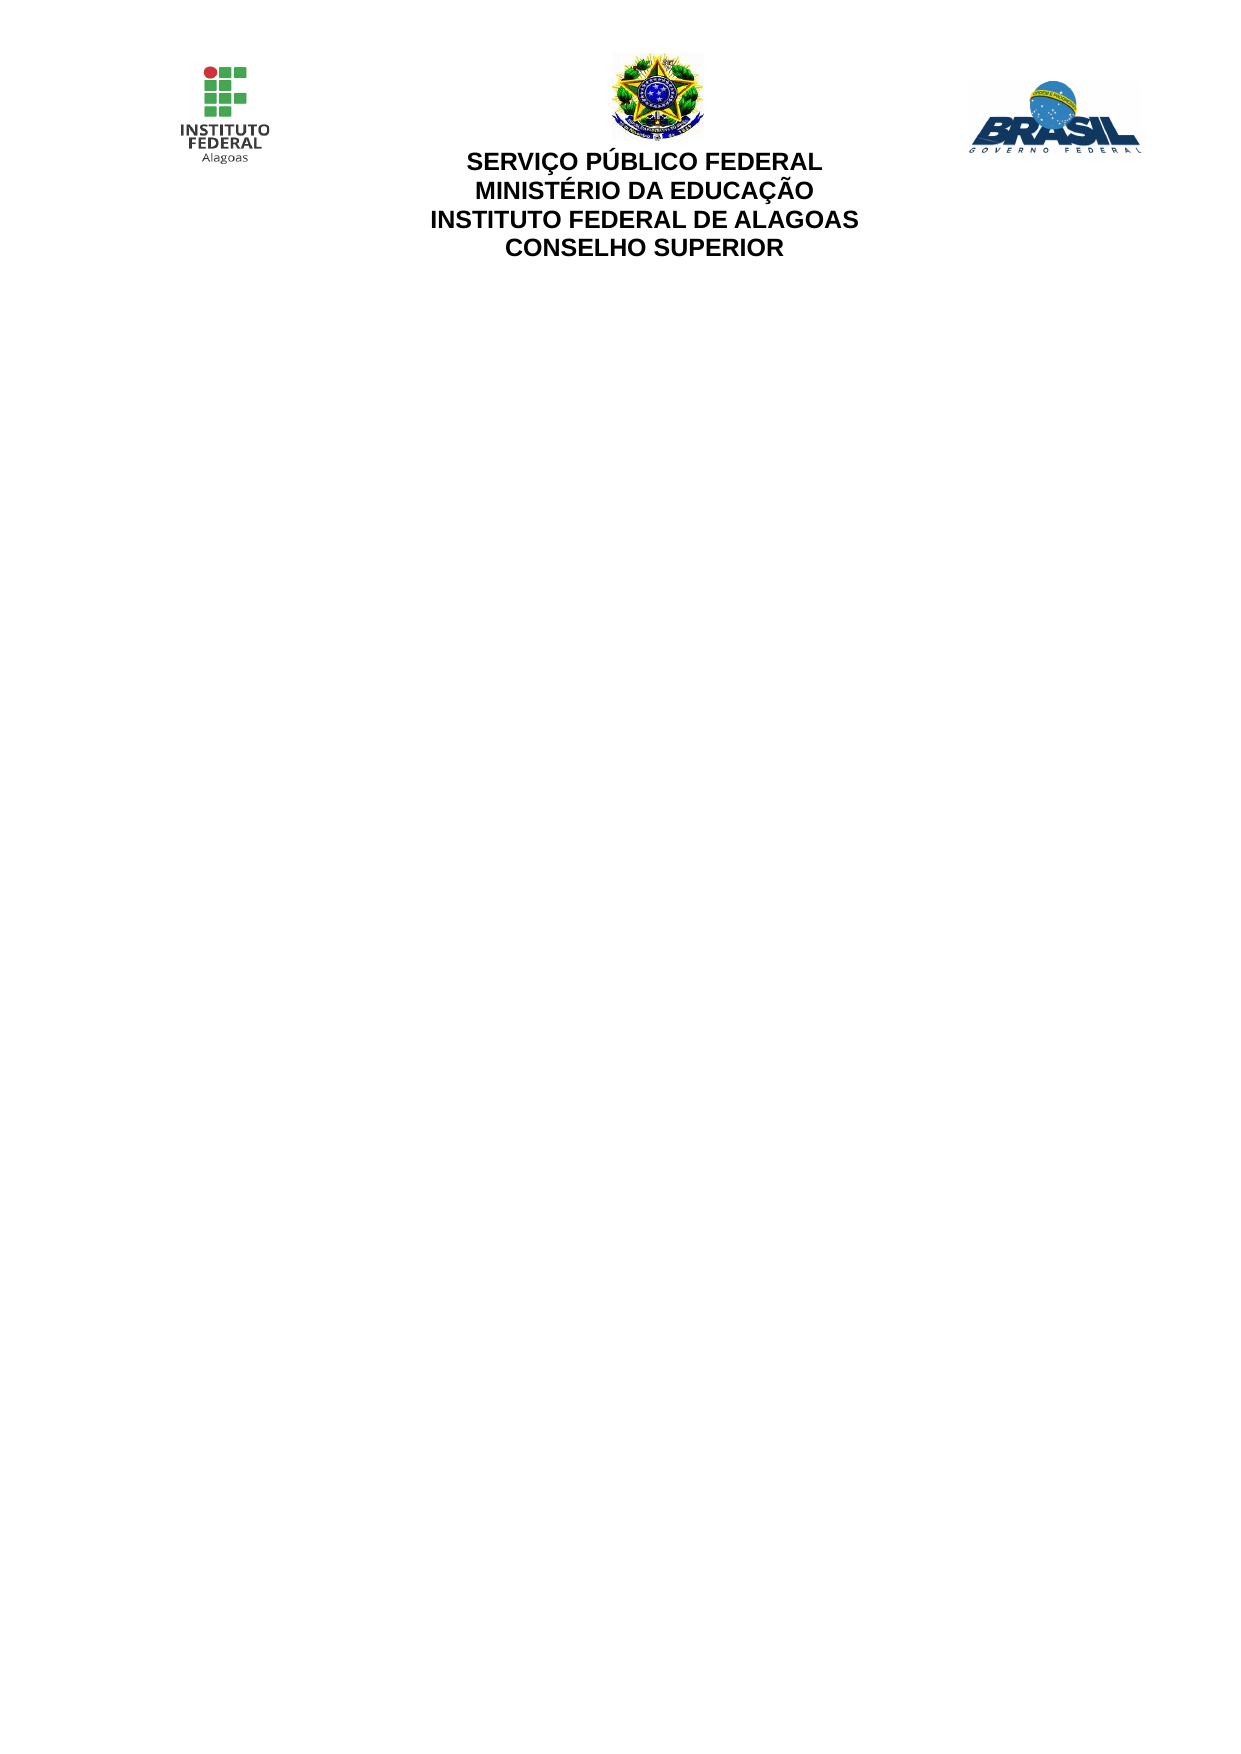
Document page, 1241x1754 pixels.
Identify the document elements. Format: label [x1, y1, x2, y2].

picture [179, 66, 270, 164]
picture [611, 53, 704, 141]
picture [969, 81, 1142, 153]
